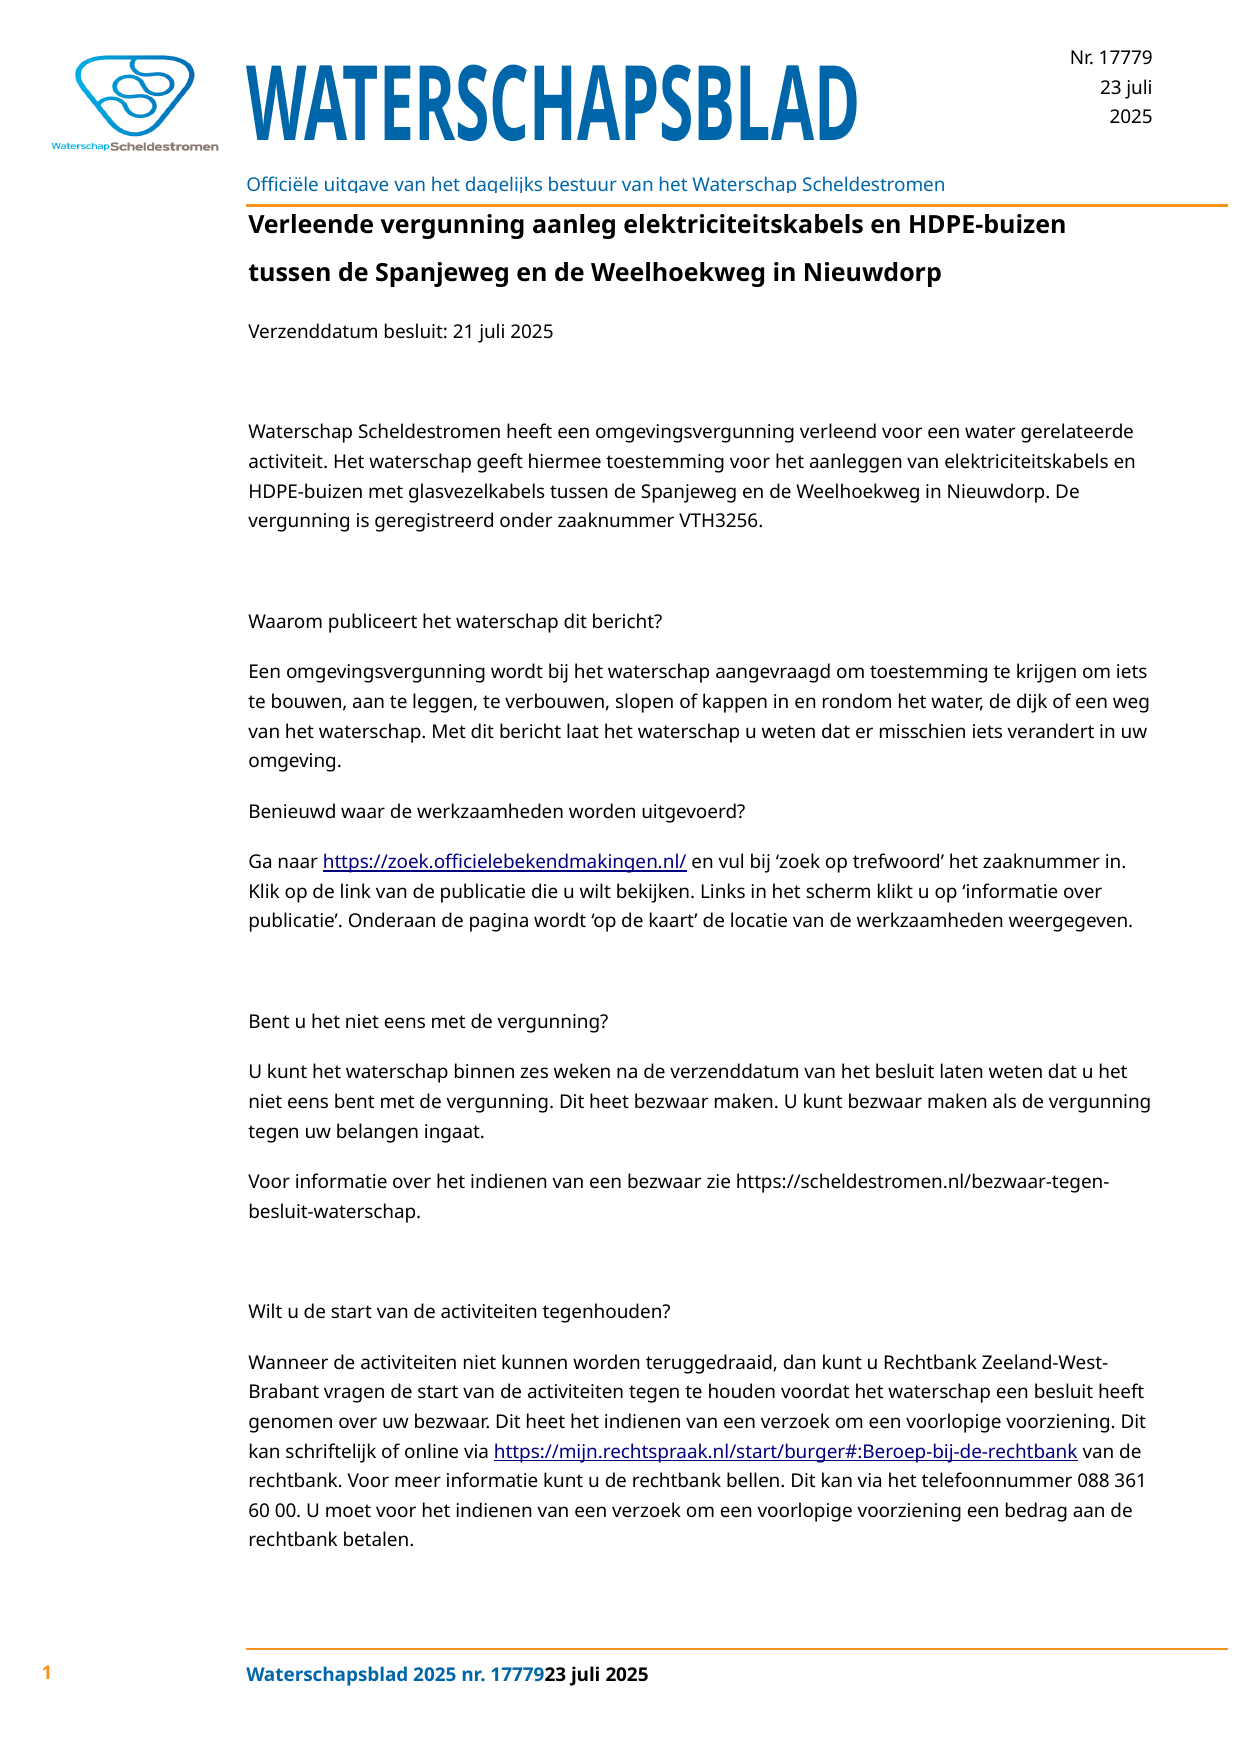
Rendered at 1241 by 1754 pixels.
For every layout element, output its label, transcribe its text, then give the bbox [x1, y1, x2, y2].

text Voor informatie over het indienen van een bezwaar zie https://scheldestromen.nl/bezwaar-tegen-besluit-waterschap. [248, 1168, 1152, 1224]
text Ga naar https://zoek.officielebekendmakingen.nl/ en vul bij ‘zoek op trefwoord’ het zaaknummer in. Klik op de link van de publicatie die u wilt bekijken. Links in het scherm klikt u op ‘informatie over publicatie’. Onderaan de pagina wordt ‘op de kaart’ de locatie van de werkzaamheden weergegeven. [248, 848, 1152, 933]
picture [41, 47, 231, 172]
text Waarom publiceert het waterschap dit bericht? [248, 608, 1152, 634]
text U kunt het waterschap binnen zes weken na de verzenddatum van het besluit laten weten dat u het niet eens bent met de vergunning. Dit heet bezwaar maken. U kunt bezwaar maken als de vergunning tegen uw belangen ingaat. [248, 1059, 1152, 1144]
text Een omgevingsvergunning wordt bij het waterschap aangevraagd om toestemming te krijgen om iets te bouwen, aan te leggen, te verbouwen, slopen of kappen in en rondom het water, de dijk of een weg van het waterschap. Met dit bericht laat het waterschap u weten dat er misschien iets verandert in uw omgeving. [248, 659, 1152, 773]
text Wanneer de activiteiten niet kunnen worden teruggedraaid, dan kunt u Rechtbank Zeeland-West-Brabant vragen de start van de activiteiten tegen te houden voordat het waterschap een besluit heeft genomen over uw bezwaar. Dit heet het indienen van een verzoek om een voorlopige voorziening. Dit kan schriftelijk of online via https://mijn.rechtspraak.nl/start/burger#:Beroep-bij-de-rechtbank van de rechtbank. Voor meer informatie kunt u de rechtbank bellen. Dit kan via het telefoonnummer 088 361 60 00. U moet voor het indienen van een verzoek om een voorlopige voorziening een bedrag aan de rechtbank betalen. [248, 1349, 1152, 1552]
text Verleende vergunning aanleg elektriciteitskabels en HDPE-buizen tussen de Spanjeweg en de Weelhoekweg in Nieuwdorp [248, 207, 1152, 288]
text Waterschap Scheldestromen heeft een omgevingsvergunning verleend voor een water gerelateerde activiteit. Het waterschap geeft hiermee toestemming voor het aanleggen van elektriciteitskabels en HDPE-buizen met glasvezelkabels tussen de Spanjeweg en de Weelhoekweg in Nieuwdorp. De vergunning is geregistreerd onder zaaknummer VTH3256. [248, 419, 1152, 533]
text Wilt u de start van de activiteiten tegenhouden? [248, 1299, 1152, 1324]
text Verzenddatum besluit: 21 juli 2025 [248, 318, 1152, 344]
text Bent u het niet eens met de vergunning? [248, 1008, 1152, 1034]
text Benieuwd waar de werkzaamheden worden uitgevoerd? [248, 798, 1152, 824]
